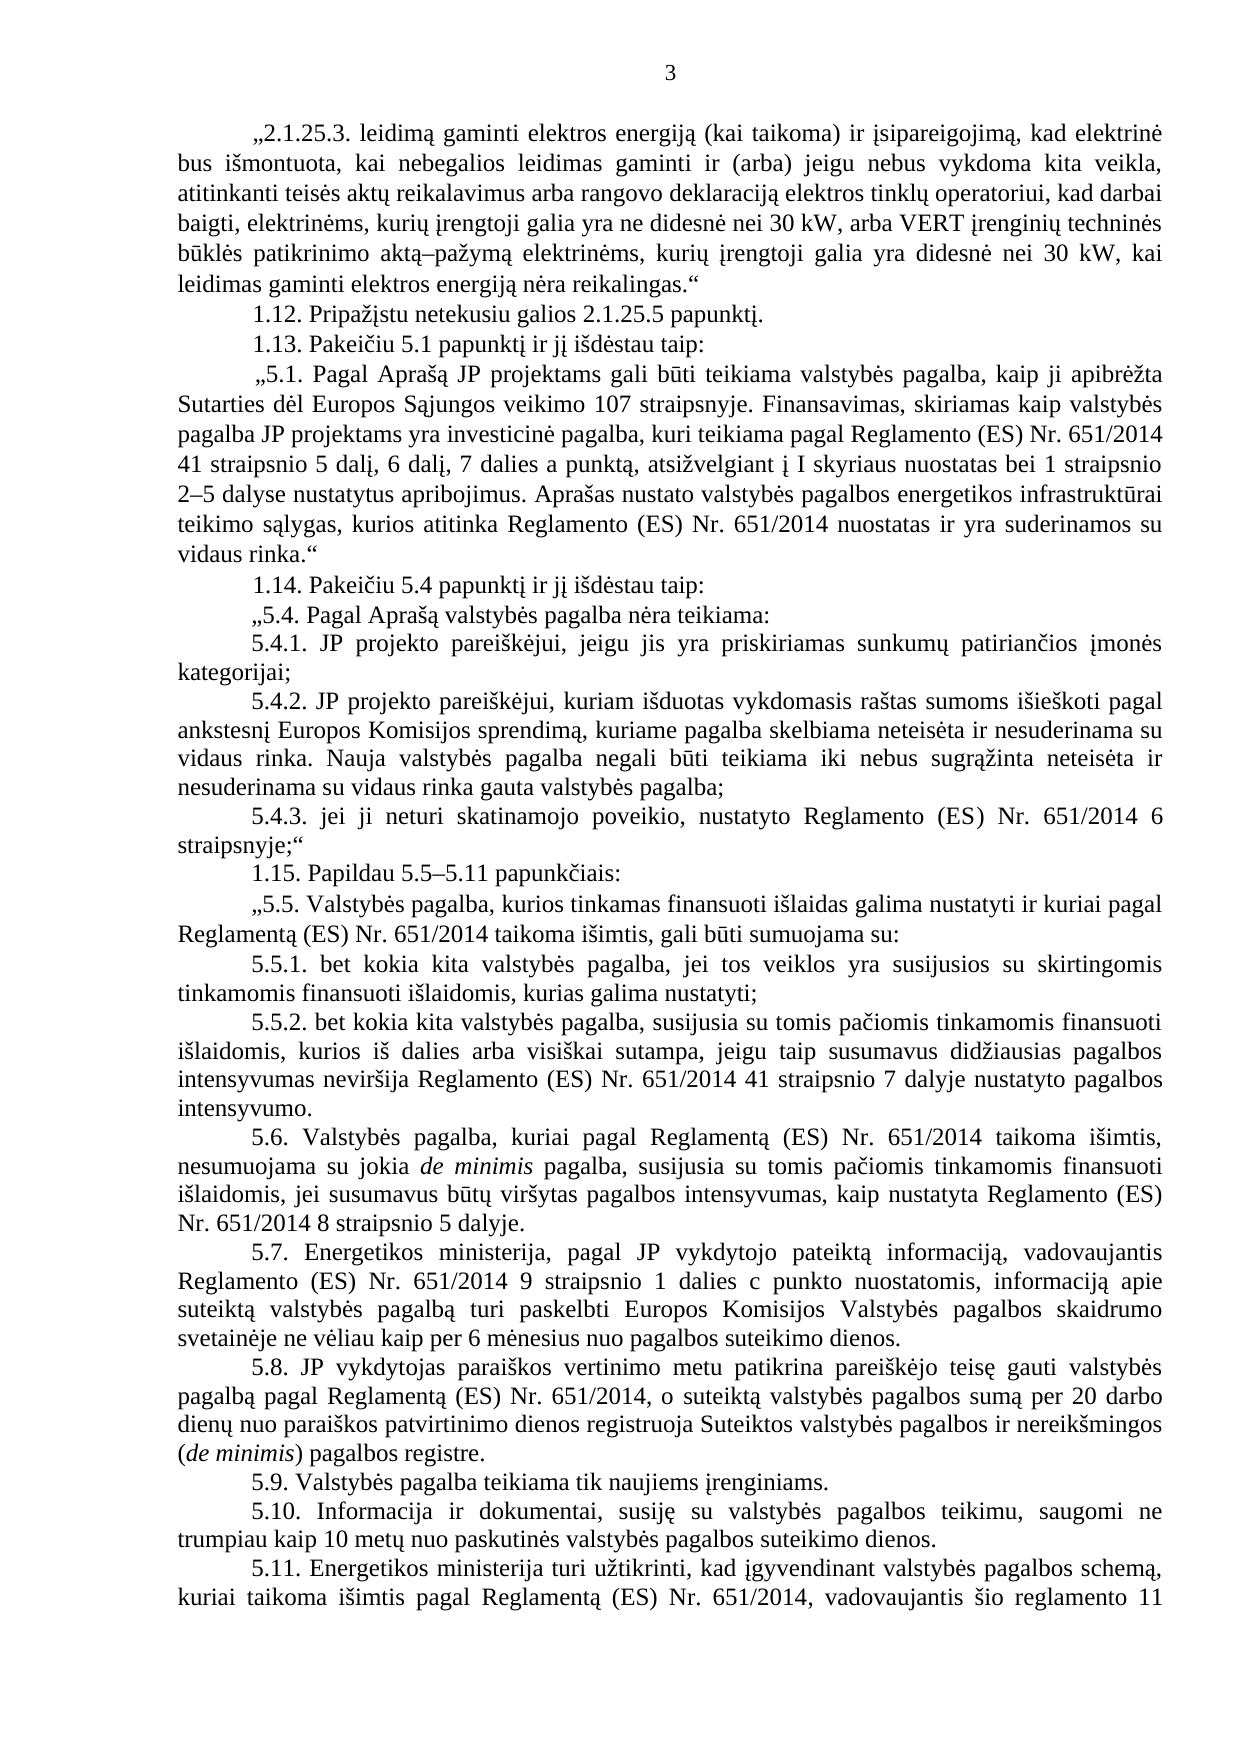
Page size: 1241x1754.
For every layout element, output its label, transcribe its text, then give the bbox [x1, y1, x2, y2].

text 5.6. Valstybės pagalba, kuriai pagal Reglamentą (ES) Nr. 651/2014 taikoma išimtis, nesumuojama su jokia de minimis pagalba, susijusia su tomis pačiomis tinkamomis finansuoti išlaidomis, jei susumavus būtų viršytas pagalbos intensyvumas, kaip nustatyta Reglamento (ES) Nr. 651/2014 8 straipsnio 5 dalyje. [177, 1122, 1163, 1237]
text „5.5. Valstybės pagalba, kurios tinkamas finansuoti išlaidas galima nustatyti ir kuriai pagal Reglamentą (ES) Nr. 651/2014 taikoma išimtis, gali būti sumuojama su: [177, 889, 1163, 948]
text 5.4.3. jei ji neturi skatinamojo poveikio, nustatyto Reglamento (ES) Nr. 651/2014 6 straipsnyje;“ [177, 801, 1163, 858]
text 1.14. Pakeičiu 5.4 papunktį ir jį išdėstau taip: [177, 570, 1163, 598]
text 5.10. Informacija ir dokumentai, susiję su valstybės pagalbos teikimu, saugomi ne trumpiau kaip 10 metų nuo paskutinės valstybės pagalbos suteikimo dienos. [177, 1496, 1163, 1553]
text 5.7. Energetikos ministerija, pagal JP vykdytojo pateiktą informaciją, vadovaujantis Reglamento (ES) Nr. 651/2014 9 straipsnio 1 dalies c punkto nuostatomis, informaciją apie suteiktą valstybės pagalbą turi paskelbti Europos Komisijos Valstybės pagalbos skaidrumo svetainėje ne vėliau kaip per 6 mėnesius nuo pagalbos suteikimo dienos. [177, 1237, 1163, 1352]
text 5.5.1. bet kokia kita valstybės pagalba, jei tos veiklos yra susijusios su skirtingomis tinkamomis finansuoti išlaidomis, kurias galima nustatyti; [177, 949, 1163, 1007]
text 5.4.2. JP projekto pareiškėjui, kuriam išduotas vykdomasis raštas sumoms išieškoti pagal ankstesnį Europos Komisijos sprendimą, kuriame pagalba skelbiama neteisėta ir nesuderinama su vidaus rinka. Nauja valstybės pagalba negali būti teikiama iki nebus sugrąžinta neteisėta ir nesuderinama su vidaus rinka gauta valstybės pagalba; [177, 686, 1163, 801]
text 5.8. JP vykdytojas paraiškos vertinimo metu patikrina pareiškėjo teisę gauti valstybės pagalbą pagal Reglamentą (ES) Nr. 651/2014, o suteiktą valstybės pagalbos sumą per 20 darbo dienų nuo paraiškos patvirtinimo dienos registruoja Suteiktos valstybės pagalbos ir nereikšmingos (de minimis) pagalbos registre. [177, 1352, 1163, 1467]
text „5.4. Pagal Aprašą valstybės pagalba nėra teikiama: [177, 600, 1163, 628]
text 5.11. Energetikos ministerija turi užtikrinti, kad įgyvendinant valstybės pagalbos schemą, kuriai taikoma išimtis pagal Reglamentą (ES) Nr. 651/2014, vadovaujantis šio reglamento 11 [177, 1553, 1163, 1611]
text 5.4.1. JP projekto pareiškėjui, jeigu jis yra priskiriamas sunkumų patiriančios įmonės kategorijai; [177, 628, 1163, 686]
text „5.1. Pagal Aprašą JP projektams gali būti teikiama valstybės pagalba, kaip ji apibrėžta Sutarties dėl Europos Sąjungos veikimo 107 straipsnyje. Finansavimas, skiriamas kaip valstybės pagalba JP projektams yra investicinė pagalba, kuri teikiama pagal Reglamento (ES) Nr. 651/2014 41 straipsnio 5 dalį, 6 dalį, 7 dalies a punktą, atsižvelgiant į I skyriaus nuostatas bei 1 straipsnio 2–5 dalyse nustatytus apribojimus. Aprašas nustato valstybės pagalbos energetikos infrastruktūrai teikimo sąlygas, kurios atitinka Reglamento (ES) Nr. 651/2014 nuostatas ir yra suderinamos su vidaus rinka.“ [177, 359, 1163, 568]
text „2.1.25.3. leidimą gaminti elektros energiją (kai taikoma) ir įsipareigojimą, kad elektrinė bus išmontuota, kai nebegalios leidimas gaminti ir (arba) jeigu nebus vykdoma kita veikla, atitinkanti teisės aktų reikalavimus arba rangovo deklaraciją elektros tinklų operatoriui, kad darbai baigti, elektrinėms, kurių įrengtoji galia yra ne didesnė nei 30 kW, arba VERT įrenginių techninės būklės patikrinimo aktą–pažymą elektrinėms, kurių įrengtoji galia yra didesnė nei 30 kW, kai leidimas gaminti elektros energiją nėra reikalingas.“ [177, 118, 1163, 297]
text 1.12. Pripažįstu netekusiu galios 2.1.25.5 papunktį. [177, 299, 1163, 327]
text 5.9. Valstybės pagalba teikiama tik naujiems įrenginiams. [177, 1467, 1163, 1496]
text 1.15. Papildau 5.5–5.11 papunkčiais: [177, 858, 1163, 887]
text 5.5.2. bet kokia kita valstybės pagalba, susijusia su tomis pačiomis tinkamomis finansuoti išlaidomis, kurios iš dalies arba visiškai sutampa, jeigu taip susumavus didžiausias pagalbos intensyvumas neviršija Reglamento (ES) Nr. 651/2014 41 straipsnio 7 dalyje nustatyto pagalbos intensyvumo. [177, 1007, 1163, 1122]
text 1.13. Pakeičiu 5.1 papunktį ir jį išdėstau taip: [177, 329, 1163, 358]
